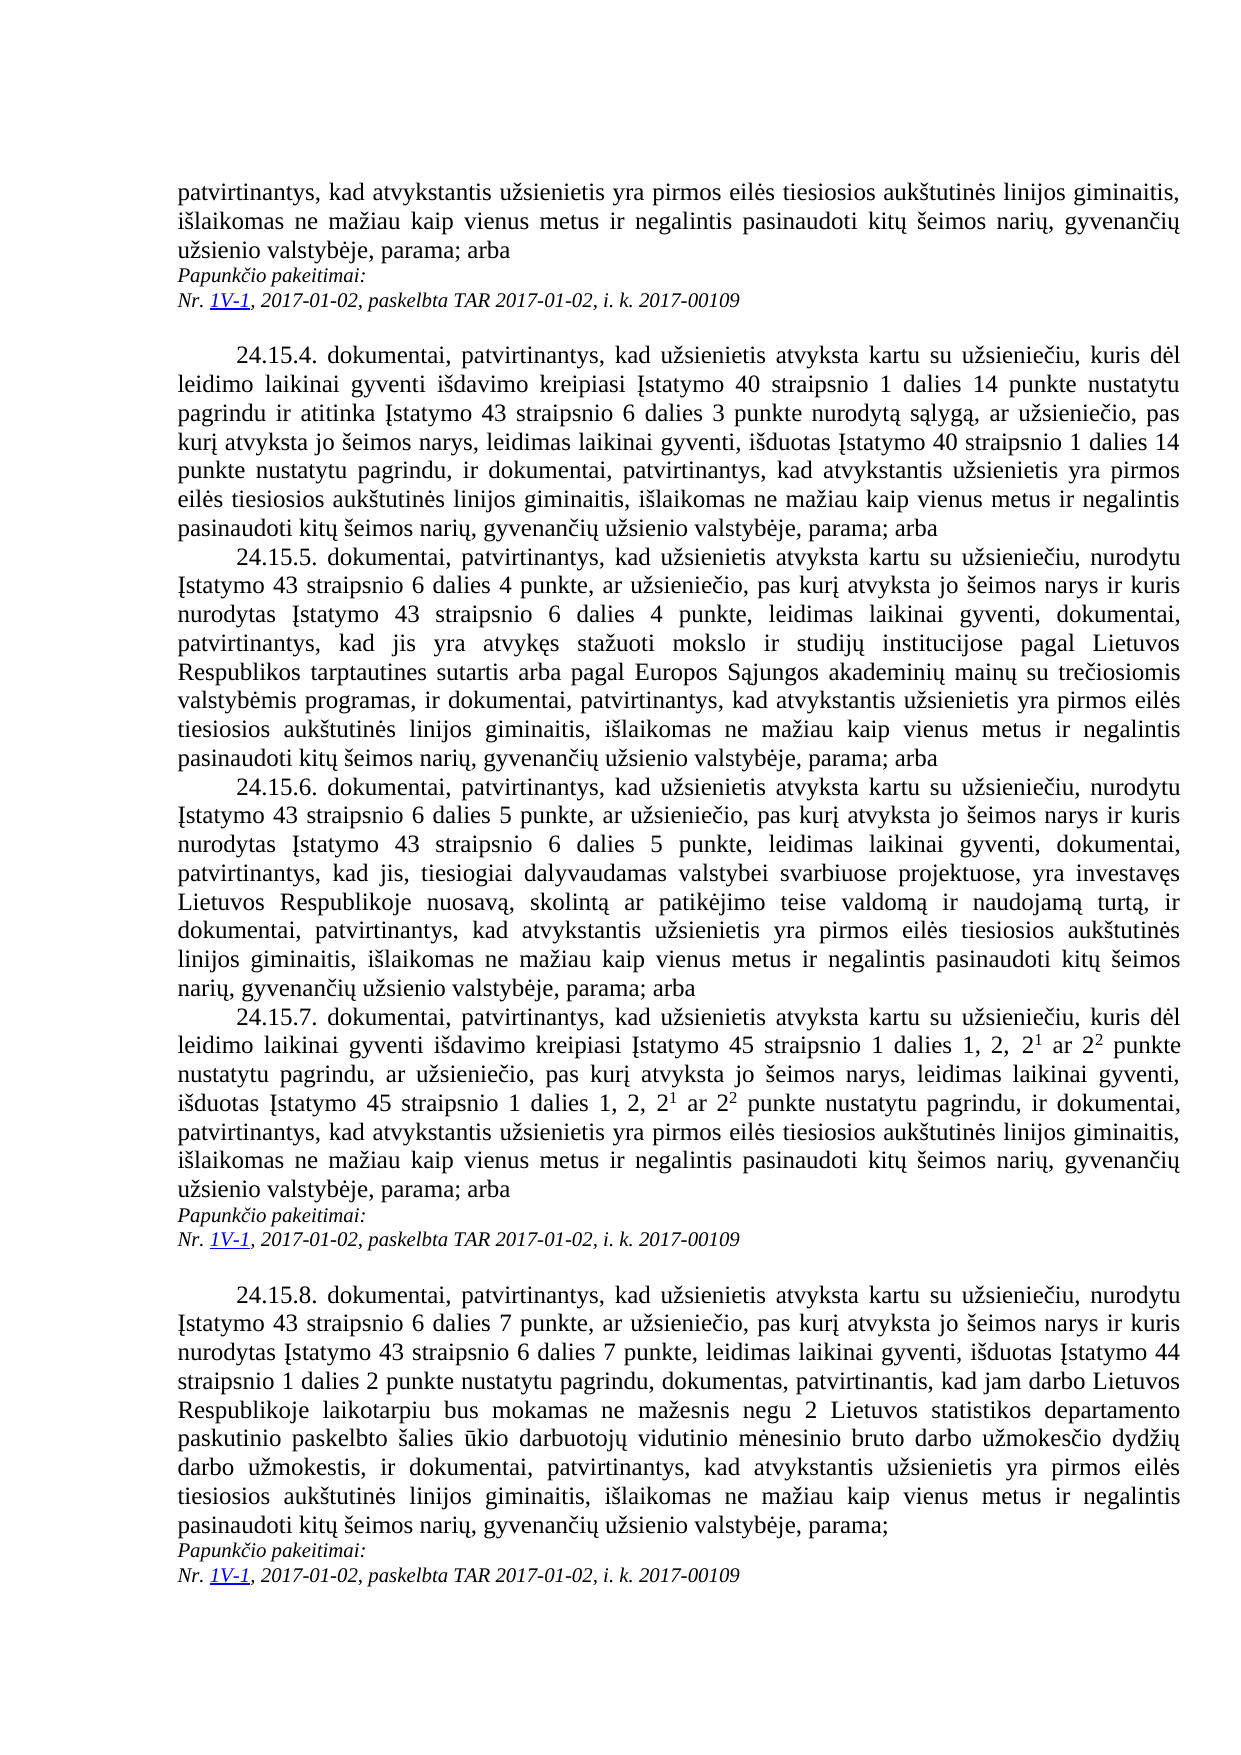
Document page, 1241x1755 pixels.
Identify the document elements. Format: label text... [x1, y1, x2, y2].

text patvirtinantys, kad atvykstantis užsienietis yra pirmos eilės tiesiosios aukštutinės linijos giminaitis, išlaikomas ne mažiau kaip vienus metus ir negalintis pasinaudoti kitų šeimos narių, gyvenančių užsienio valstybėje, parama; arba [177, 177, 1181, 263]
text 24.15.6. dokumentai, patvirtinantys, kad užsienietis atvyksta kartu su užsieniečiu, nurodytu Įstatymo 43 straipsnio 6 dalies 5 punkte, ar užsieniečio, pas kurį atvyksta jo šeimos narys ir kuris nurodytas Įstatymo 43 straipsnio 6 dalies 5 punkte, leidimas laikinai gyventi, dokumentai, patvirtinantys, kad jis, tiesiogiai dalyvaudamas valstybei svarbiuose projektuose, yra investavęs Lietuvos Respublikoje nuosavą, skolintą ar patikėjimo teise valdomą ir naudojamą turtą, ir dokumentai, patvirtinantys, kad atvykstantis užsienietis yra pirmos eilės tiesiosios aukštutinės linijos giminaitis, išlaikomas ne mažiau kaip vienus metus ir negalintis pasinaudoti kitų šeimos narių, gyvenančių užsienio valstybėje, parama; arba [177, 772, 1181, 1002]
text Nr. 1V-1, 2017-01-02, paskelbta TAR 2017-01-02, i. k. 2017-00109 [177, 1227, 1181, 1251]
text 24.15.8. dokumentai, patvirtinantys, kad užsienietis atvyksta kartu su užsieniečiu, nurodytu Įstatymo 43 straipsnio 6 dalies 7 punkte, ar užsieniečio, pas kurį atvyksta jo šeimos narys ir kuris nurodytas Įstatymo 43 straipsnio 6 dalies 7 punkte, leidimas laikinai gyventi, išduotas Įstatymo 44 straipsnio 1 dalies 2 punkte nustatytu pagrindu, dokumentas, patvirtinantis, kad jam darbo Lietuvos Respublikoje laikotarpiu bus mokamas ne mažesnis negu 2 Lietuvos statistikos departamento paskutinio paskelbto šalies ūkio darbuotojų vidutinio mėnesinio bruto darbo užmokesčio dydžių darbo užmokestis, ir dokumentai, patvirtinantys, kad atvykstantis užsienietis yra pirmos eilės tiesiosios aukštutinės linijos giminaitis, išlaikomas ne mažiau kaip vienus metus ir negalintis pasinaudoti kitų šeimos narių, gyvenančių užsienio valstybėje, parama; [177, 1280, 1181, 1538]
text Papunkčio pakeitimai: [177, 263, 1181, 287]
text Papunkčio pakeitimai: [177, 1538, 1181, 1562]
text Nr. 1V-1, 2017-01-02, paskelbta TAR 2017-01-02, i. k. 2017-00109 [177, 1562, 1181, 1587]
text 24.15.5. dokumentai, patvirtinantys, kad užsienietis atvyksta kartu su užsieniečiu, nurodytu Įstatymo 43 straipsnio 6 dalies 4 punkte, ar užsieniečio, pas kurį atvyksta jo šeimos narys ir kuris nurodytas Įstatymo 43 straipsnio 6 dalies 4 punkte, leidimas laikinai gyventi, dokumentai, patvirtinantys, kad jis yra atvykęs stažuoti mokslo ir studijų institucijose pagal Lietuvos Respublikos tarptautines sutartis arba pagal Europos Sąjungos akademinių mainų su trečiosiomis valstybėmis programas, ir dokumentai, patvirtinantys, kad atvykstantis užsienietis yra pirmos eilės tiesiosios aukštutinės linijos giminaitis, išlaikomas ne mažiau kaip vienus metus ir negalintis pasinaudoti kitų šeimos narių, gyvenančių užsienio valstybėje, parama; arba [177, 542, 1181, 772]
text Nr. 1V-1, 2017-01-02, paskelbta TAR 2017-01-02, i. k. 2017-00109 [177, 287, 1181, 312]
text 24.15.7. dokumentai, patvirtinantys, kad užsienietis atvyksta kartu su užsieniečiu, kuris dėl leidimo laikinai gyventi išdavimo kreipiasi Įstatymo 45 straipsnio 1 dalies 1, 2, 21 ar 22 punkte nustatytu pagrindu, ar užsieniečio, pas kurį atvyksta jo šeimos narys, leidimas laikinai gyventi, išduotas Įstatymo 45 straipsnio 1 dalies 1, 2, 21 ar 22 punkte nustatytu pagrindu, ir dokumentai, patvirtinantys, kad atvykstantis užsienietis yra pirmos eilės tiesiosios aukštutinės linijos giminaitis, išlaikomas ne mažiau kaip vienus metus ir negalintis pasinaudoti kitų šeimos narių, gyvenančių užsienio valstybėje, parama; arba [177, 1002, 1181, 1203]
text 24.15.4. dokumentai, patvirtinantys, kad užsienietis atvyksta kartu su užsieniečiu, kuris dėl leidimo laikinai gyventi išdavimo kreipiasi Įstatymo 40 straipsnio 1 dalies 14 punkte nustatytu pagrindu ir atitinka Įstatymo 43 straipsnio 6 dalies 3 punkte nurodytą sąlygą, ar užsieniečio, pas kurį atvyksta jo šeimos narys, leidimas laikinai gyventi, išduotas Įstatymo 40 straipsnio 1 dalies 14 punkte nustatytu pagrindu, ir dokumentai, patvirtinantys, kad atvykstantis užsienietis yra pirmos eilės tiesiosios aukštutinės linijos giminaitis, išlaikomas ne mažiau kaip vienus metus ir negalintis pasinaudoti kitų šeimos narių, gyvenančių užsienio valstybėje, parama; arba [177, 340, 1181, 542]
text Papunkčio pakeitimai: [177, 1203, 1181, 1227]
